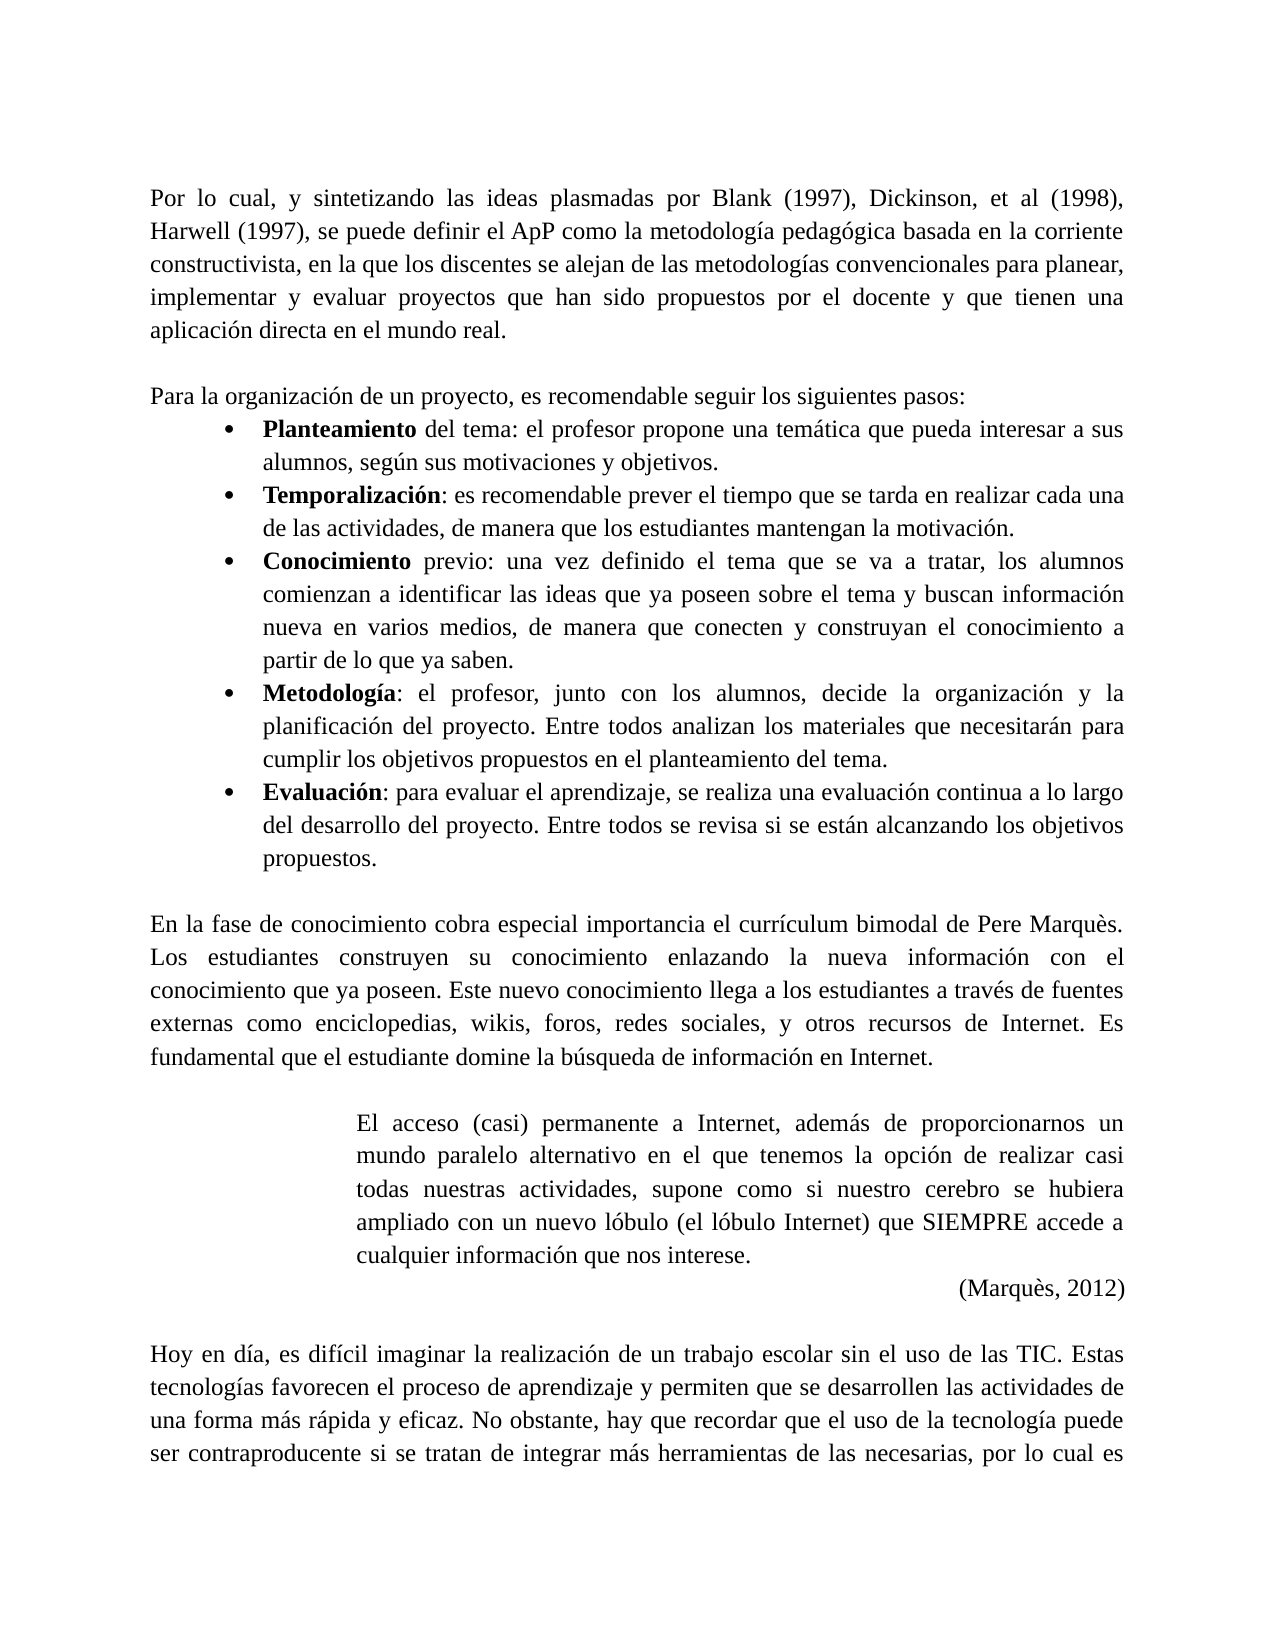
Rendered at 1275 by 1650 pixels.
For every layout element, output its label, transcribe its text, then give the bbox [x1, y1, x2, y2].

text El acceso (casi) permanente a Internet, además de proporcionarnos un mundo paralelo alternativo en el que tenemos la opción de realizar casi todas nuestras actividades, supone como si nuestro cerebro se hubiera ampliado con un nuevo lóbulo (el lóbulo Internet) que SIEMPRE accede a cualquier información que nos interese. [356, 1108, 1125, 1268]
list Planteamiento del tema: el profesor propone una temática que pueda interesar a sus alumnos, según sus motivaciones y objetivos. [225, 414, 1125, 476]
list Temporalización: es recomendable prever el tiempo que se tarda en realizar cada una de las actividades, de manera que los estudiantes mantengan la motivación. [225, 480, 1125, 542]
list Metodología: el profesor, junto con los alumnos, decide la organización y la planificación del proyecto. Entre todos analizan los materiales que necesitarán para cumplir los objetivos propuestos en el planteamiento del tema. [225, 678, 1125, 773]
list Evaluación: para evaluar el aprendizaje, se realiza una evaluación continua a lo largo del desarrollo del proyecto. Entre todos se revisa si se están alcanzando los objetivos propuestos. [225, 777, 1125, 872]
list Conocimiento previo: una vez definido el tema que se va a tratar, los alumnos comienzan a identificar las ideas que ya poseen sobre el tema y buscan información nueva en varios medios, de manera que conecten y construyan el conocimiento a partir de lo que ya saben. [225, 546, 1125, 674]
text En la fase de conocimiento cobra especial importancia el currículum bimodal de Pere Marquès. Los estudiantes construyen su conocimiento enlazando la nueva información con el conocimiento que ya poseen. Este nuevo conocimiento llega a los estudiantes a través de fuentes externas como enciclopedias, wikis, foros, redes sociales, y otros recursos de Internet. Es fundamental que el estudiante domine la búsqueda de información en Internet. [150, 909, 1125, 1070]
text Hoy en día, es difícil imaginar la realización de un trabajo escolar sin el uso de las TIC. Estas tecnologías favorecen el proceso de aprendizaje y permiten que se desarrollen las actividades de una forma más rápida y eficaz. No obstante, hay que recordar que el uso de la tecnología puede ser contraproducente si se tratan de integrar más herramientas de las necesarias, por lo cual es [150, 1339, 1125, 1467]
text (Marquès, 2012) [356, 1273, 1125, 1301]
text Para la organización de un proyecto, es recomendable seguir los siguientes pasos: [150, 381, 1125, 410]
text Por lo cual, y sintetizando las ideas plasmadas por Blank (1997), Dickinson, et al (1998), Harwell (1997), se puede definir el ApP como la metodología pedagógica basada en la corriente constructivista, en la que los discentes se alejan de las metodologías convencionales para planear, implementar y evaluar proyectos que han sido propuestos por el docente y que tienen una aplicación directa en el mundo real. [150, 183, 1125, 344]
